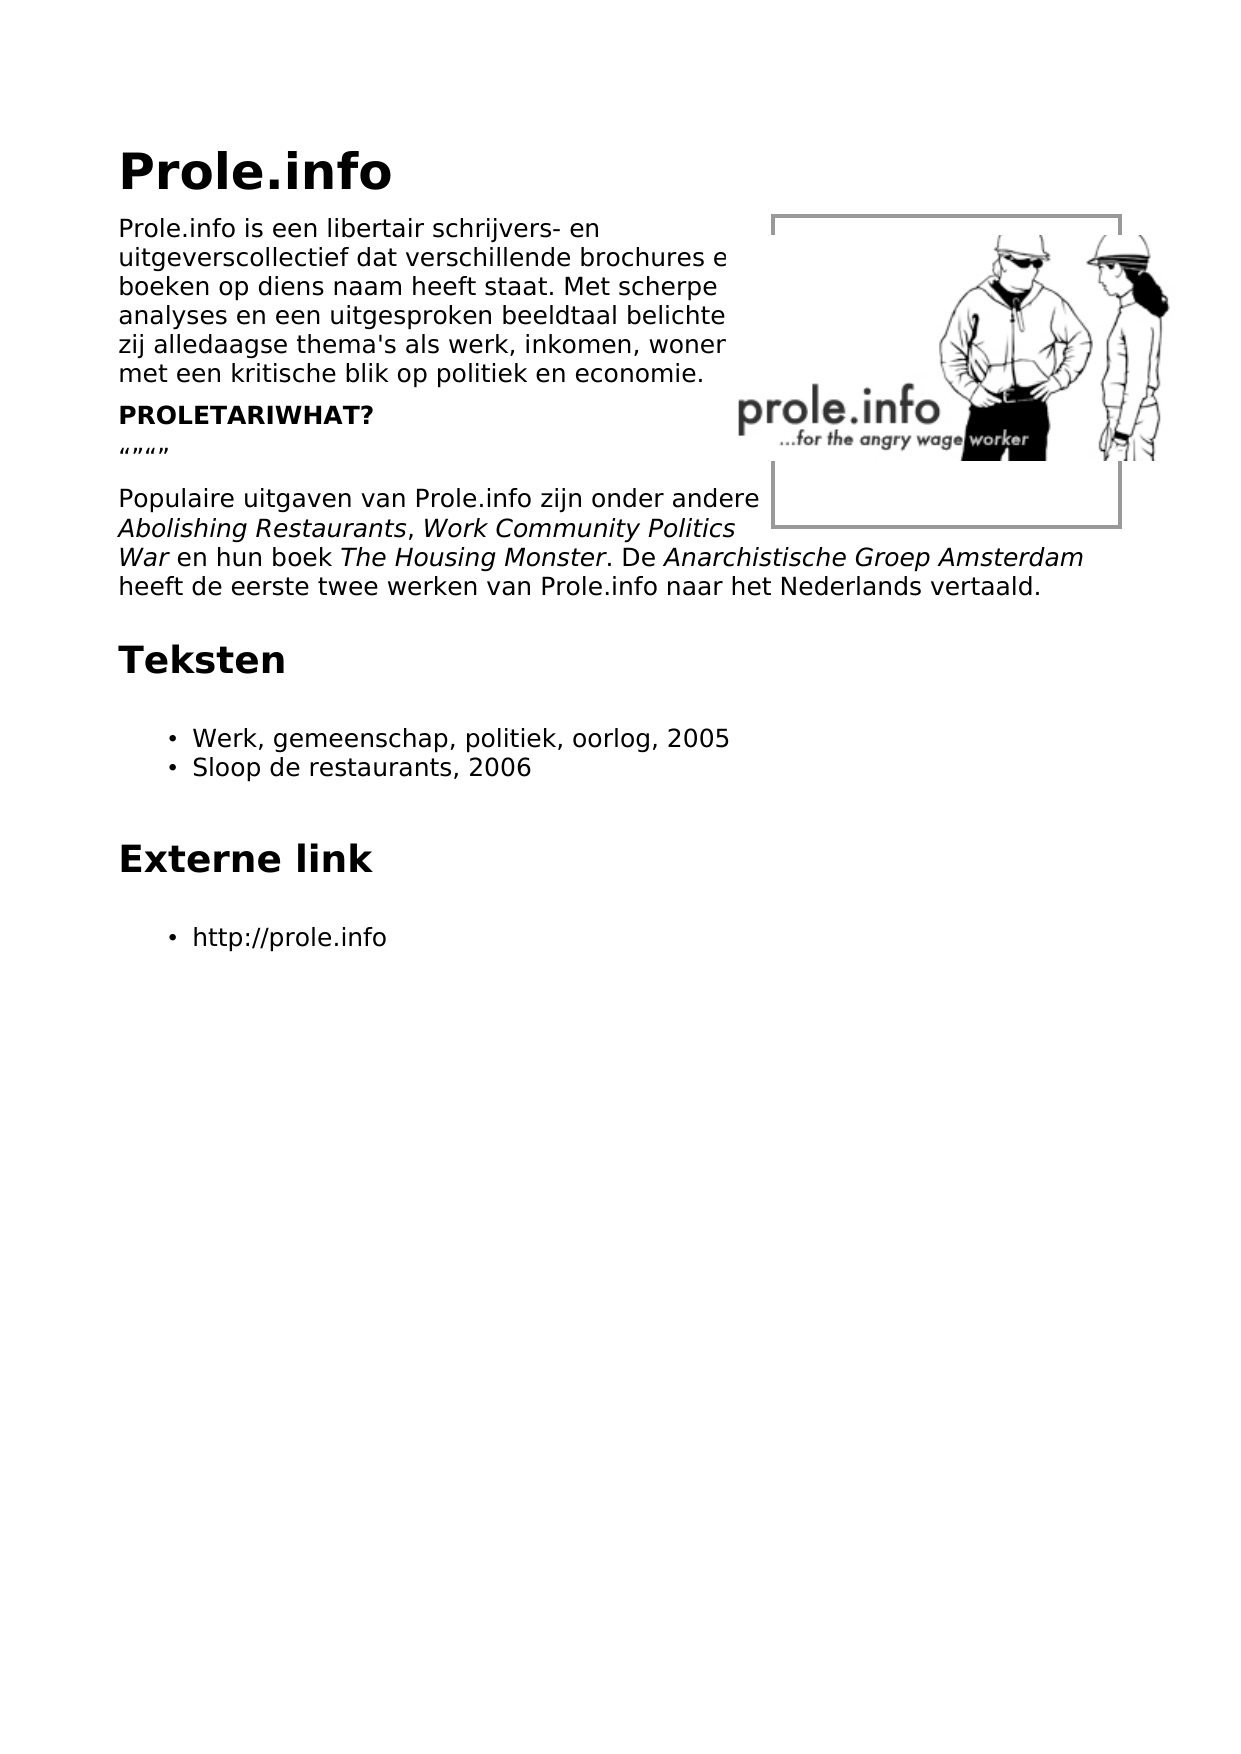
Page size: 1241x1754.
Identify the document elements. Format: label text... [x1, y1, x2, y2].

text Populaire uitgaven van Prole.info zijn onder andere Abolishing Restaurants, Work Community Politics War en hun boek The Housing Monster. De Anarchistische Groep Amsterdam heeft de eerste twee werken van Prole.info naar het Nederlands vertaald. [118, 485, 1122, 601]
subtitle Prole.info [118, 143, 1122, 201]
text Prole.info is een libertair schrijvers- en uitgeverscollectief dat verschillende brochures en boeken op diens naam heeft staat. Met scherpe analyses en een uitgesproken beeldtaal belichten zij alledaagse thema's als werk, inkomen, wonen in met een kritische blik op politiek en economie. [118, 214, 771, 389]
table_header [784, 461, 1118, 525]
subtitle Teksten [118, 639, 1122, 682]
list Werk, gemeenschap, politiek, oorlog, 2005 [177, 724, 1122, 754]
list Sloop de restaurants, 2006 [177, 754, 1122, 783]
text “”“” [118, 443, 771, 472]
table_header [784, 218, 1118, 235]
list http://prole.info [177, 923, 1122, 952]
subtitle Externe link [118, 837, 1122, 881]
picture [725, 235, 1176, 461]
text PROLETARIWHAT? [118, 401, 725, 431]
